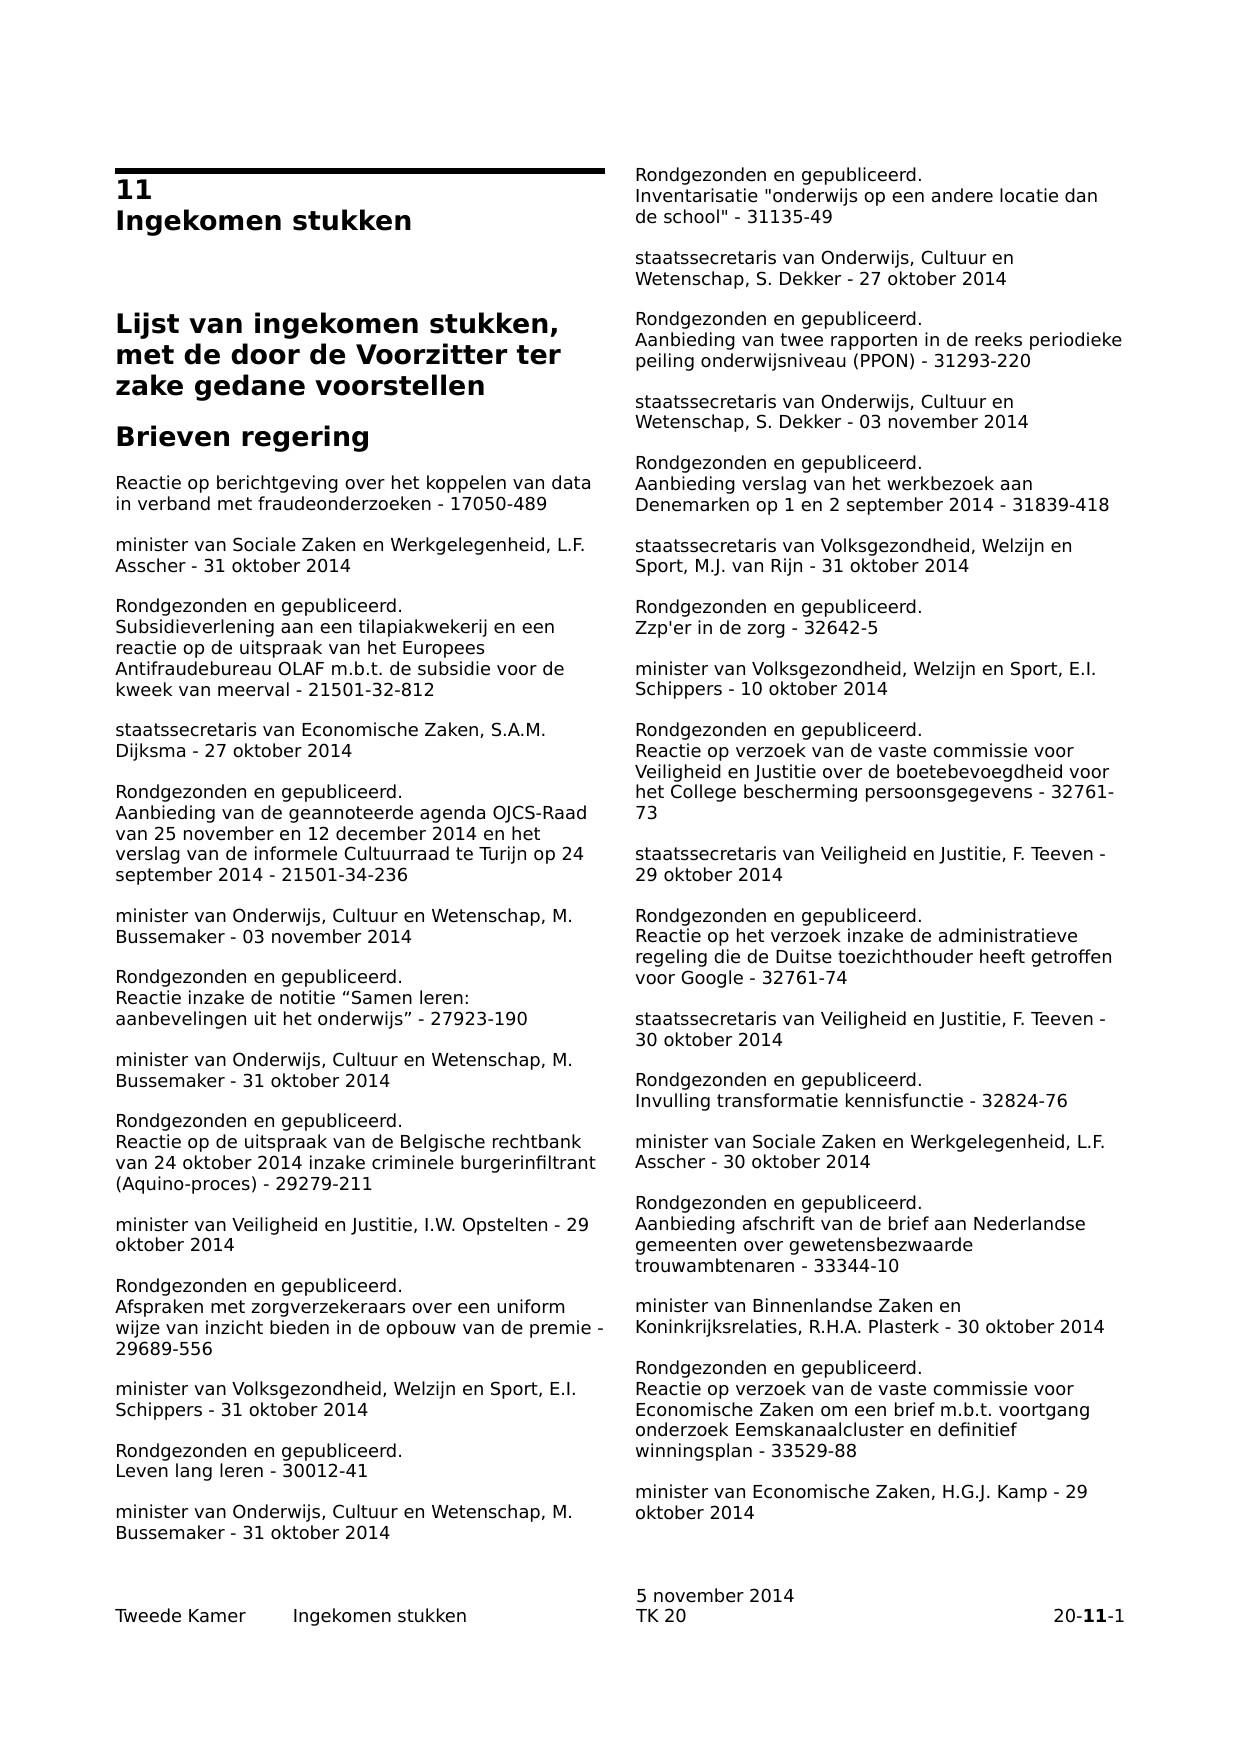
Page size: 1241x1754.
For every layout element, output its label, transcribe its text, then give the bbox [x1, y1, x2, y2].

text Zzp'er in de zorg - 32642-5 [635, 618, 1125, 638]
text Rondgezonden en gepubliceerd. [635, 453, 1125, 474]
text Rondgezonden en gepubliceerd. [635, 597, 1125, 618]
title 11 Ingekomen stukken [115, 174, 605, 237]
text Reactie op verzoek van de vaste commissie voor Economische Zaken om een brief m.b.t. voortgang onderzoek Eemskanaalcluster en definitief winningsplan - 33529-88 [635, 1378, 1125, 1462]
text Rondgezonden en gepubliceerd. [635, 1070, 1125, 1091]
text Rondgezonden en gepubliceerd. [115, 1276, 605, 1297]
text Subsidieverlening aan een tilapiakwekerij en een reactie op de uitspraak van het Europees Antifraudebureau OLAF m.b.t. de subsidie voor de kweek van meerval - 21501-32-812 [115, 617, 605, 700]
text Rondgezonden en gepubliceerd. [635, 309, 1125, 330]
text Reactie op berichtgeving over het koppelen van data in verband met fraudeonderzoeken - 17050-489 [115, 473, 605, 515]
text staatssecretaris van Veiligheid en Justitie, F. Teeven - 29 oktober 2014 [635, 844, 1125, 885]
text Rondgezonden en gepubliceerd. [115, 967, 605, 988]
text Rondgezonden en gepubliceerd. [115, 782, 605, 802]
text staatssecretaris van Veiligheid en Justitie, F. Teeven - 30 oktober 2014 [635, 1009, 1125, 1050]
text Reactie op het verzoek inzake de administratieve regeling die de Duitse toezichthouder heeft getroffen voor Google - 32761-74 [635, 926, 1125, 989]
text Leven lang leren - 30012-41 [115, 1461, 605, 1482]
text minister van Onderwijs, Cultuur en Wetenschap, M. Bussemaker - 31 oktober 2014 [115, 1502, 605, 1543]
text minister van Veiligheid en Justitie, I.W. Opstelten - 29 oktober 2014 [115, 1214, 605, 1256]
text Reactie inzake de notitie “Samen leren: aanbevelingen uit het onderwijs” - 27923-190 [115, 988, 605, 1030]
text Rondgezonden en gepubliceerd. [115, 1111, 605, 1132]
text staatssecretaris van Onderwijs, Cultuur en Wetenschap, S. Dekker - 27 oktober 2014 [635, 248, 1125, 289]
text minister van Volksgezondheid, Welzijn en Sport, E.I. Schippers - 10 oktober 2014 [635, 658, 1125, 700]
text Reactie op de uitspraak van de Belgische rechtbank van 24 oktober 2014 inzake criminele burgerinfiltrant (Aquino-proces) - 29279-211 [115, 1132, 605, 1194]
text staatssecretaris van Economische Zaken, S.A.M. Dijksma - 27 oktober 2014 [115, 720, 605, 762]
text Aanbieding verslag van het werkbezoek aan Denemarken op 1 en 2 september 2014 - 31839-418 [635, 474, 1125, 515]
text minister van Sociale Zaken en Werkgelegenheid, L.F. Asscher - 31 oktober 2014 [115, 535, 605, 576]
text minister van Onderwijs, Cultuur en Wetenschap, M. Bussemaker - 03 november 2014 [115, 906, 605, 947]
text Rondgezonden en gepubliceerd. [635, 1358, 1125, 1378]
text Reactie op verzoek van de vaste commissie voor Veiligheid en Justitie over de boetebevoegdheid voor het College bescherming persoonsgegevens - 32761-73 [635, 741, 1125, 824]
text minister van Economische Zaken, H.G.J. Kamp - 29 oktober 2014 [635, 1482, 1125, 1523]
text minister van Onderwijs, Cultuur en Wetenschap, M. Bussemaker - 31 oktober 2014 [115, 1050, 605, 1091]
text Rondgezonden en gepubliceerd. [115, 596, 605, 617]
text staatssecretaris van Onderwijs, Cultuur en Wetenschap, S. Dekker - 03 november 2014 [635, 392, 1125, 433]
text minister van Sociale Zaken en Werkgelegenheid, L.F. Asscher - 30 oktober 2014 [635, 1132, 1125, 1173]
text minister van Binnenlandse Zaken en Koninkrijksrelaties, R.H.A. Plasterk - 30 oktober 2014 [635, 1296, 1125, 1338]
title Lijst van ingekomen stukken, met de door de Voorzitter ter zake gedane voorstellen [115, 308, 605, 402]
text staatssecretaris van Volksgezondheid, Welzijn en Sport, M.J. van Rijn - 31 oktober 2014 [635, 535, 1125, 577]
text Inventarisatie "onderwijs op een andere locatie dan de school" - 31135-49 [635, 186, 1125, 228]
text Rondgezonden en gepubliceerd. [635, 1193, 1125, 1214]
title Brieven regering [115, 422, 605, 453]
text Rondgezonden en gepubliceerd. [635, 165, 1125, 186]
text Afspraken met zorgverzekeraars over een uniform wijze van inzicht bieden in de opbouw van de premie - 29689-556 [115, 1297, 605, 1359]
text Rondgezonden en gepubliceerd. [115, 1441, 605, 1461]
text Aanbieding afschrift van de brief aan Nederlandse gemeenten over gewetensbezwaarde trouwambtenaren - 33344-10 [635, 1214, 1125, 1276]
text Aanbieding van twee rapporten in de reeks periodieke peiling onderwijsniveau (PPON) - 31293-220 [635, 330, 1125, 372]
text Invulling transformatie kennisfunctie - 32824-76 [635, 1091, 1125, 1112]
text minister van Volksgezondheid, Welzijn en Sport, E.I. Schippers - 31 oktober 2014 [115, 1379, 605, 1421]
text Aanbieding van de geannoteerde agenda OJCS-Raad van 25 november en 12 december 2014 en het verslag van de informele Cultuurraad te Turijn op 24 september 2014 - 21501-34-236 [115, 802, 605, 886]
text Rondgezonden en gepubliceerd. [635, 720, 1125, 741]
text Rondgezonden en gepubliceerd. [635, 905, 1125, 926]
